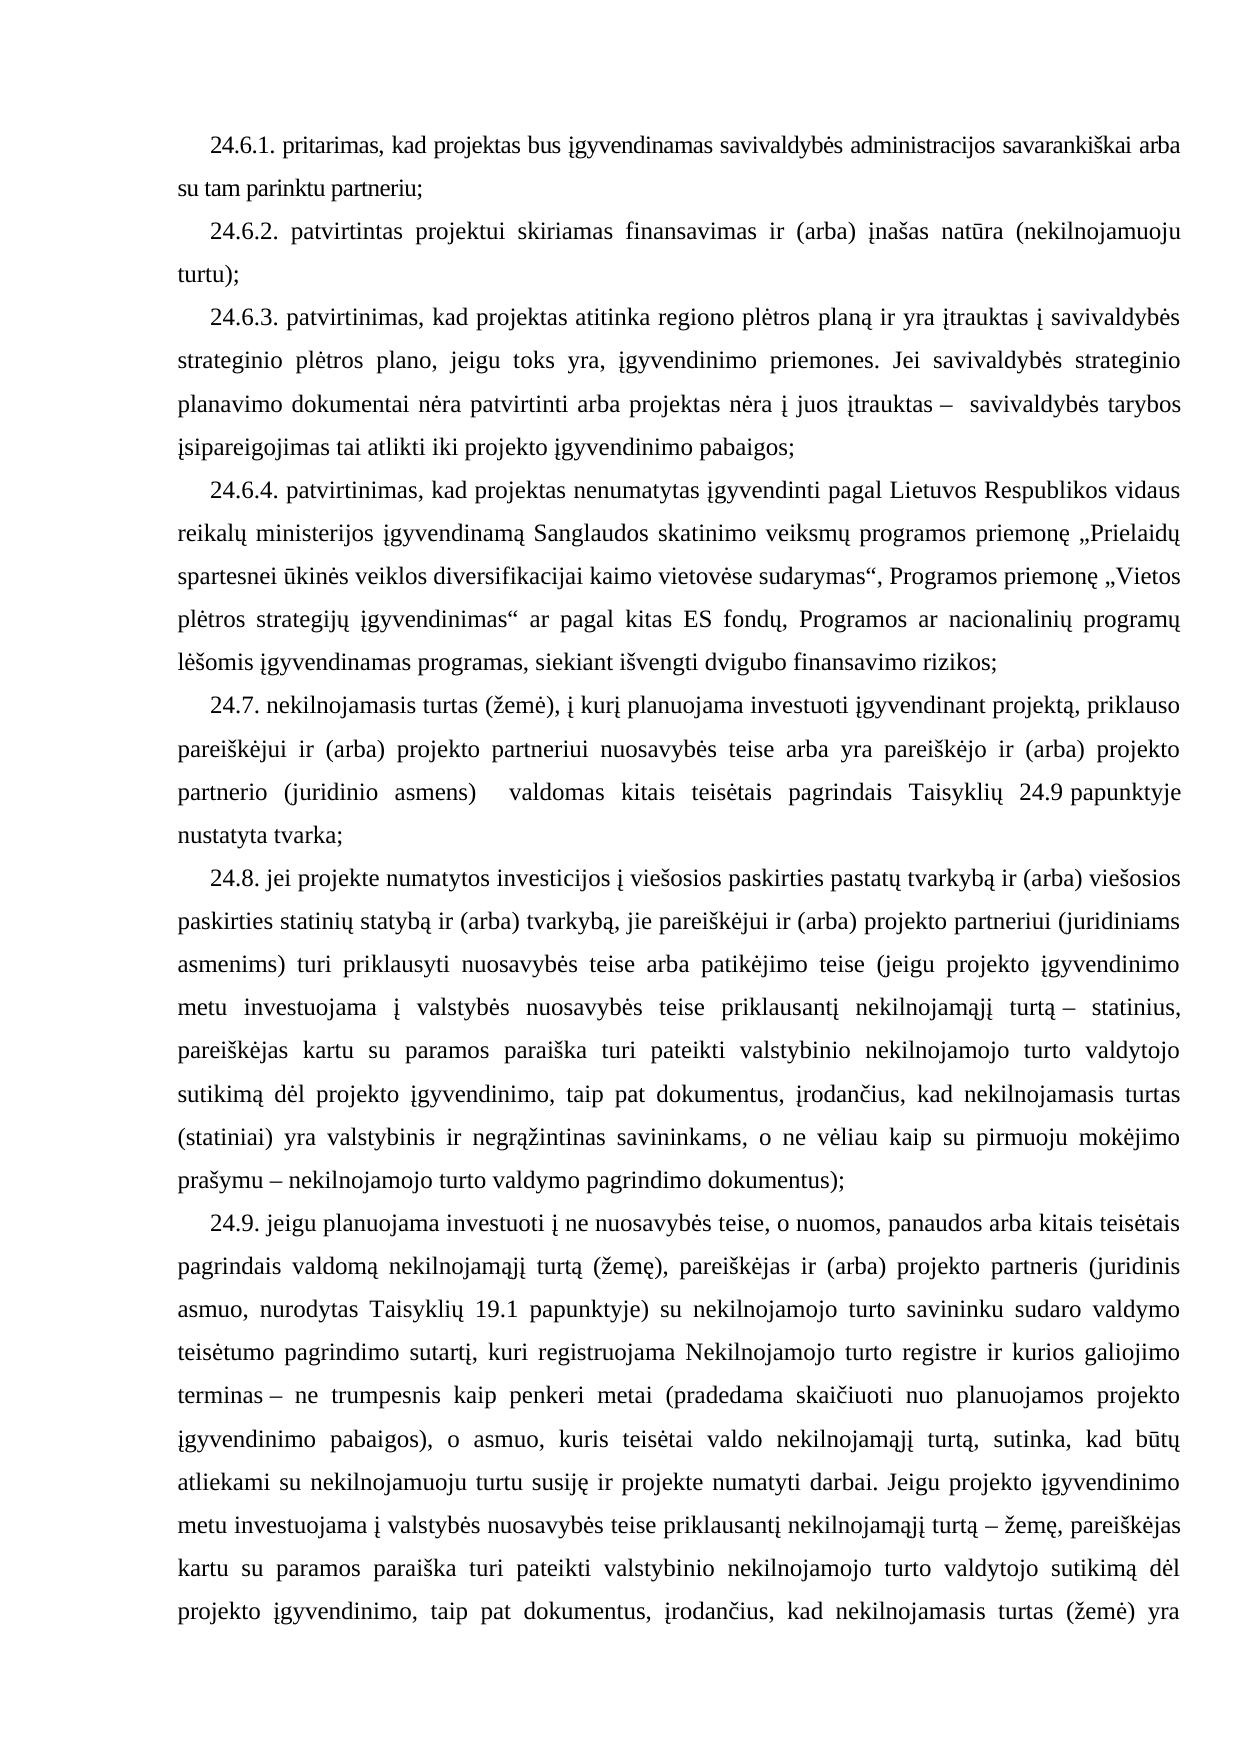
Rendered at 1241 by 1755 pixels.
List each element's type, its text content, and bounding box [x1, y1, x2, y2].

text 24.6.1. pritarimas, kad projektas bus įgyvendinamas savivaldybės administracijos savarankiškai arba su tam parinktu partneriu; [177, 130, 1181, 202]
text 24.9. jeigu planuojama investuoti į ne nuosavybės teise, o nuomos, panaudos arba kitais teisėtais pagrindais valdomą nekilnojamąjį turtą (žemę), pareiškėjas ir (arba) projekto partneris (juridinis asmuo, nurodytas Taisyklių 19.1 papunktyje) su nekilnojamojo turto savininku sudaro valdymo teisėtumo pagrindimo sutartį, kuri registruojama Nekilnojamojo turto registre ir kurios galiojimo terminas – ne trumpesnis kaip penkeri metai (pradedama skaičiuoti nuo planuojamos projekto įgyvendinimo pabaigos), o asmuo, kuris teisėtai valdo nekilnojamąjį turtą, sutinka, kad būtų atliekami su nekilnojamuoju turtu susiję ir projekte numatyti darbai. Jeigu projekto įgyvendinimo metu investuojama į valstybės nuosavybės teise priklausantį nekilnojamąjį turtą – žemę, pareiškėjas kartu su paramos paraiška turi pateikti valstybinio nekilnojamojo turto valdytojo sutikimą dėl projekto įgyvendinimo, taip pat dokumentus, įrodančius, kad nekilnojamasis turtas (žemė) yra [177, 1208, 1181, 1625]
text 24.6.2. patvirtintas projektui skiriamas finansavimas ir (arba) įnašas natūra (nekilnojamuoju turtu); [177, 216, 1181, 288]
text 24.6.3. patvirtinimas, kad projektas atitinka regiono plėtros planą ir yra įtrauktas į savivaldybės strateginio plėtros plano, jeigu toks yra, įgyvendinimo priemones. Jei savivaldybės strateginio planavimo dokumentai nėra patvirtinti arba projektas nėra į juos įtrauktas – savivaldybės tarybos įsipareigojimas tai atlikti iki projekto įgyvendinimo pabaigos; [177, 302, 1181, 461]
text 24.7. nekilnojamasis turtas (žemė), į kurį planuojama investuoti įgyvendinant projektą, priklauso pareiškėjui ir (arba) projekto partneriui nuosavybės teise arba yra pareiškėjo ir (arba) projekto partnerio (juridinio asmens) valdomas kitais teisėtais pagrindais Taisyklių 24.9 papunktyje nustatyta tvarka; [177, 691, 1181, 849]
text 24.6.4. patvirtinimas, kad projektas nenumatytas įgyvendinti pagal Lietuvos Respublikos vidaus reikalų ministerijos įgyvendinamą Sanglaudos skatinimo veiksmų programos priemonę „Prielaidų spartesnei ūkinės veiklos diversifikacijai kaimo vietovėse sudarymas“, Programos priemonę „Vietos plėtros strategijų įgyvendinimas“ ar pagal kitas ES fondų, Programos ar nacionalinių programų lėšomis įgyvendinamas programas, siekiant išvengti dvigubo finansavimo rizikos; [177, 475, 1181, 676]
text 24.8. jei projekte numatytos investicijos į viešosios paskirties pastatų tvarkybą ir (arba) viešosios paskirties statinių statybą ir (arba) tvarkybą, jie pareiškėjui ir (arba) projekto partneriui (juridiniams asmenims) turi priklausyti nuosavybės teise arba patikėjimo teise (jeigu projekto įgyvendinimo metu investuojama į valstybės nuosavybės teise priklausantį nekilnojamąjį turtą – statinius, pareiškėjas kartu su paramos paraiška turi pateikti valstybinio nekilnojamojo turto valdytojo sutikimą dėl projekto įgyvendinimo, taip pat dokumentus, įrodančius, kad nekilnojamasis turtas (statiniai) yra valstybinis ir negrąžintinas savininkams, o ne vėliau kaip su pirmuoju mokėjimo prašymu – nekilnojamojo turto valdymo pagrindimo dokumentus); [177, 863, 1181, 1194]
